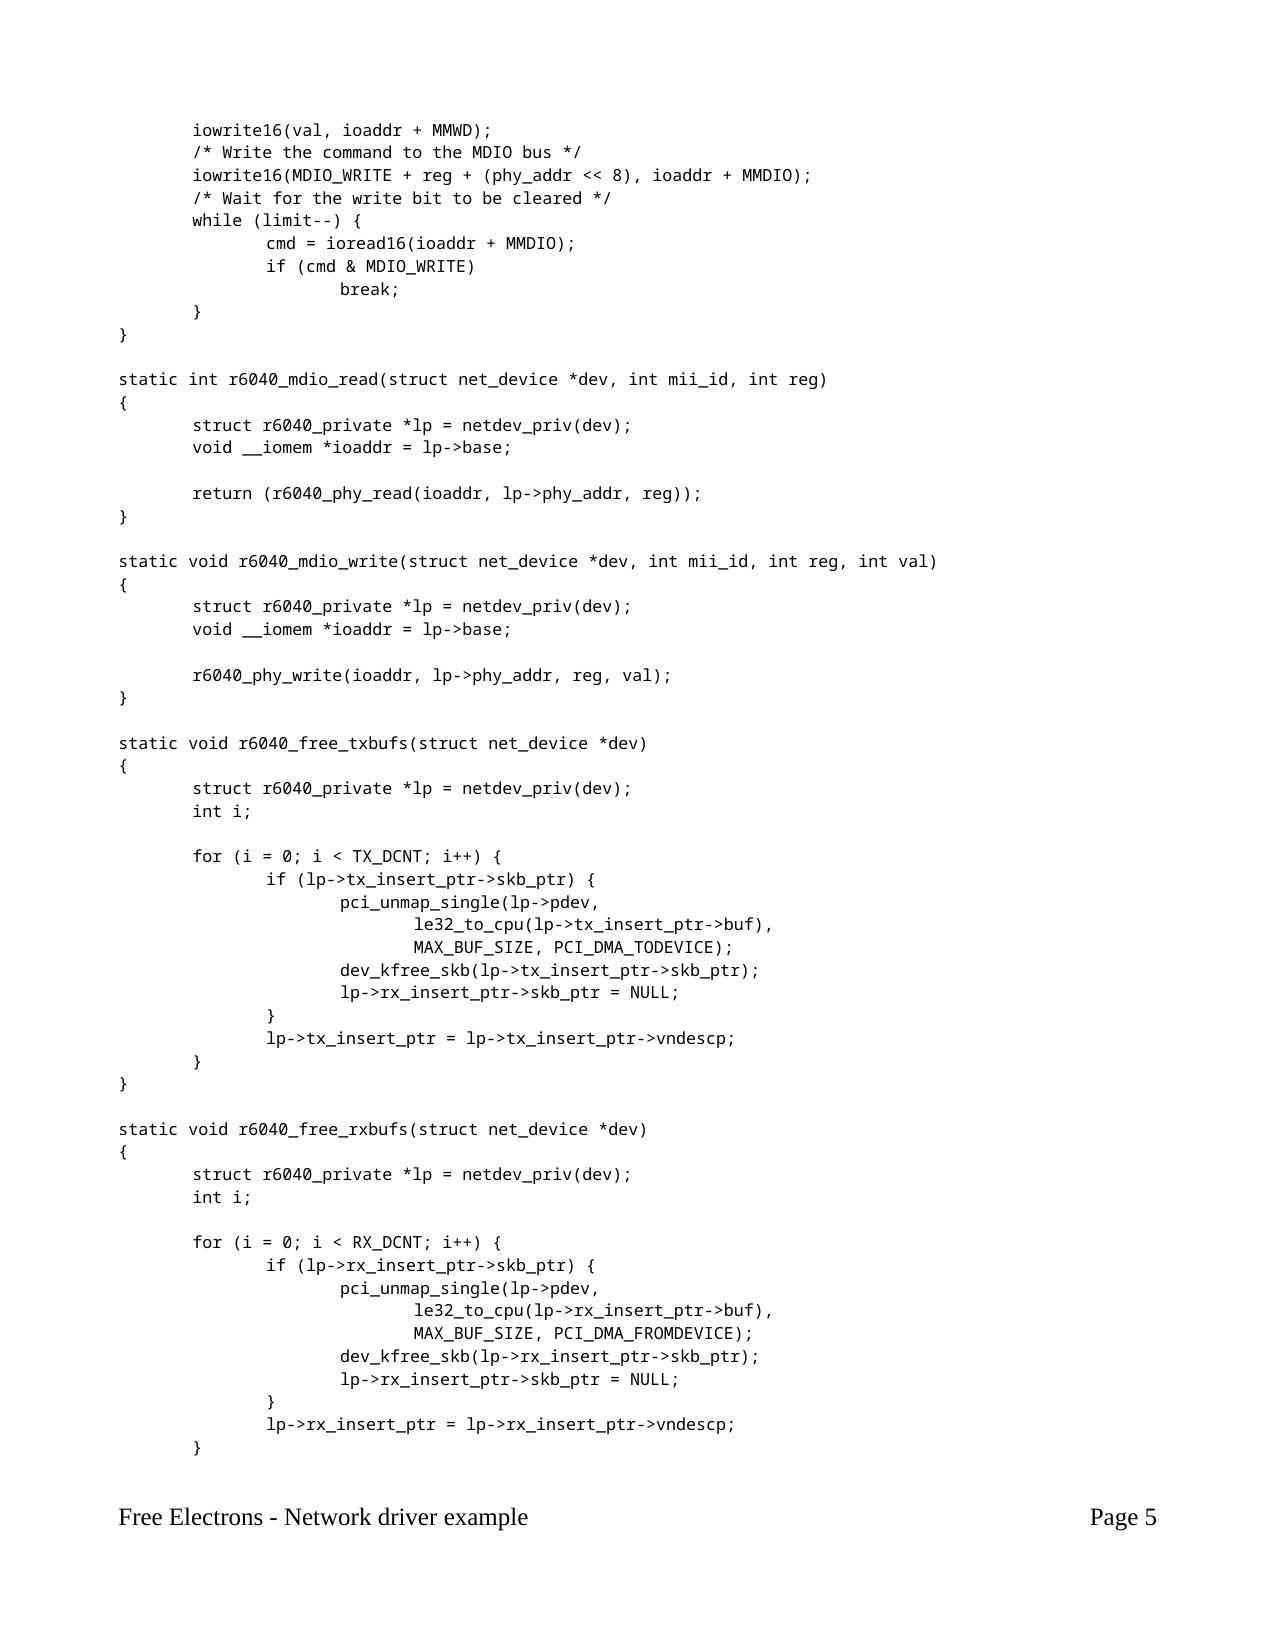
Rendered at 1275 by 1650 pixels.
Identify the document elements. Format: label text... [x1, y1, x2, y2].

text return (r6040_phy_read(ioaddr, lp->phy_addr, reg)); [118, 481, 1157, 504]
text } [118, 300, 1157, 322]
text void __iomem *ioaddr = lp->base; [118, 436, 1157, 459]
text } [118, 686, 1157, 708]
text /* Wait for the write bit to be cleared */ [118, 186, 1157, 209]
text { [118, 1140, 1157, 1163]
text pci_unmap_single(lp->pdev, [118, 890, 1157, 913]
text void __iomem *ioaddr = lp->base; [118, 618, 1157, 640]
text static int r6040_mdio_read(struct net_device *dev, int mii_id, int reg) [118, 368, 1157, 391]
text struct r6040_private *lp = netdev_priv(dev); [118, 595, 1157, 618]
text lp->rx_insert_ptr = lp->rx_insert_ptr->vndescp; [118, 1412, 1157, 1435]
text int i; [118, 799, 1157, 822]
text } [118, 1435, 1157, 1458]
text le32_to_cpu(lp->tx_insert_ptr->buf), [118, 913, 1157, 936]
text cmd = ioread16(ioaddr + MMDIO); [118, 232, 1157, 254]
text while (limit--) { [118, 209, 1157, 232]
text if (cmd & MDIO_WRITE) [118, 254, 1157, 277]
text r6040_phy_write(ioaddr, lp->phy_addr, reg, val); [118, 663, 1157, 686]
text { [118, 754, 1157, 777]
text { [118, 572, 1157, 595]
text iowrite16(val, ioaddr + MMWD); [118, 118, 1157, 141]
text { [118, 391, 1157, 413]
text } [118, 1390, 1157, 1412]
text } [118, 1049, 1157, 1072]
text dev_kfree_skb(lp->rx_insert_ptr->skb_ptr); [118, 1344, 1157, 1367]
text lp->rx_insert_ptr->skb_ptr = NULL; [118, 1367, 1157, 1390]
text lp->rx_insert_ptr->skb_ptr = NULL; [118, 981, 1157, 1004]
text dev_kfree_skb(lp->tx_insert_ptr->skb_ptr); [118, 958, 1157, 981]
text pci_unmap_single(lp->pdev, [118, 1276, 1157, 1299]
text lp->tx_insert_ptr = lp->tx_insert_ptr->vndescp; [118, 1026, 1157, 1049]
text MAX_BUF_SIZE, PCI_DMA_FROMDEVICE); [118, 1322, 1157, 1344]
text break; [118, 277, 1157, 300]
text if (lp->rx_insert_ptr->skb_ptr) { [118, 1253, 1157, 1276]
text for (i = 0; i < RX_DCNT; i++) { [118, 1231, 1157, 1253]
text static void r6040_free_rxbufs(struct net_device *dev) [118, 1117, 1157, 1140]
text /* Write the command to the MDIO bus */ [118, 141, 1157, 163]
text MAX_BUF_SIZE, PCI_DMA_TODEVICE); [118, 936, 1157, 958]
text int i; [118, 1185, 1157, 1208]
text } [118, 322, 1157, 345]
text static void r6040_free_txbufs(struct net_device *dev) [118, 731, 1157, 754]
text for (i = 0; i < TX_DCNT; i++) { [118, 845, 1157, 867]
text iowrite16(MDIO_WRITE + reg + (phy_addr << 8), ioaddr + MMDIO); [118, 163, 1157, 186]
text struct r6040_private *lp = netdev_priv(dev); [118, 777, 1157, 799]
text le32_to_cpu(lp->rx_insert_ptr->buf), [118, 1299, 1157, 1322]
text struct r6040_private *lp = netdev_priv(dev); [118, 1163, 1157, 1185]
text static void r6040_mdio_write(struct net_device *dev, int mii_id, int reg, int val) [118, 549, 1157, 572]
text if (lp->tx_insert_ptr->skb_ptr) { [118, 867, 1157, 890]
text } [118, 1072, 1157, 1094]
text } [118, 504, 1157, 527]
text struct r6040_private *lp = netdev_priv(dev); [118, 413, 1157, 436]
text } [118, 1004, 1157, 1026]
